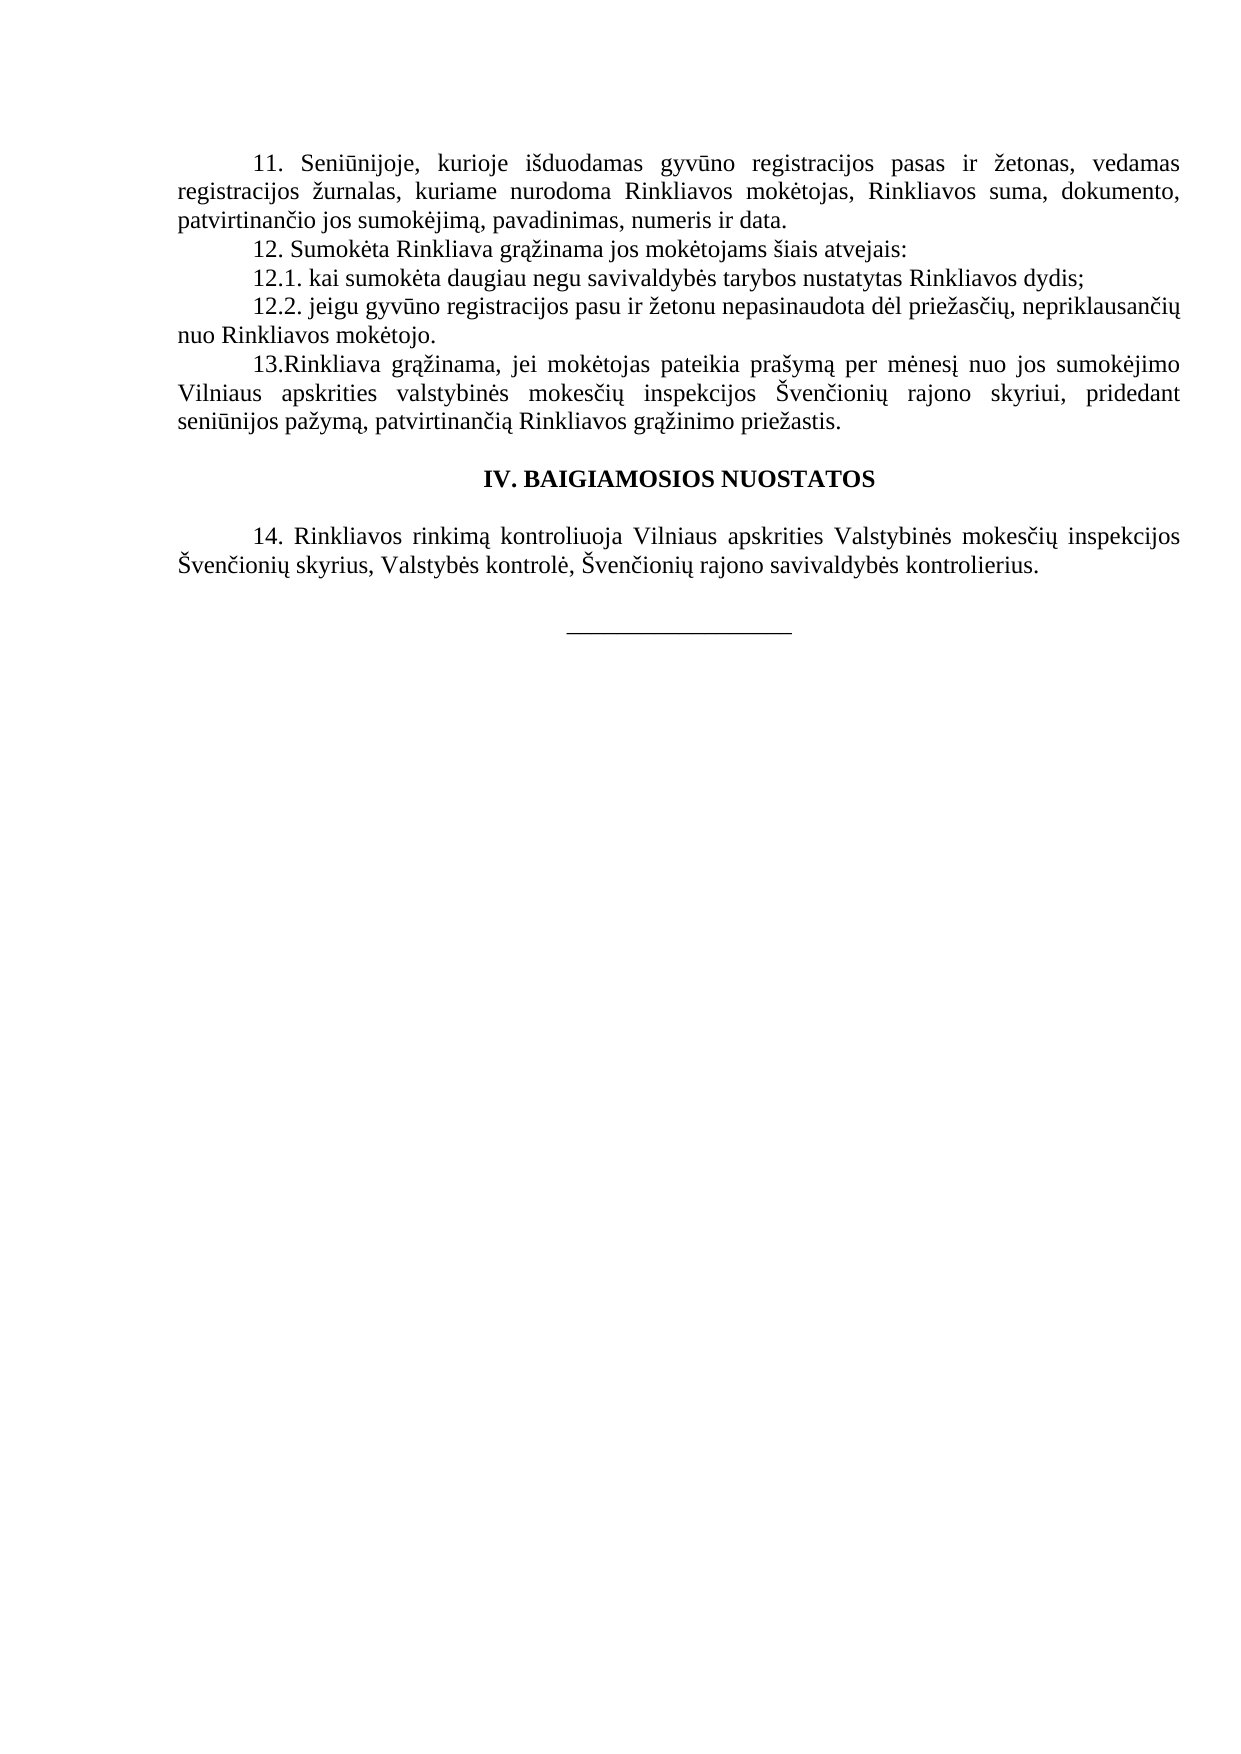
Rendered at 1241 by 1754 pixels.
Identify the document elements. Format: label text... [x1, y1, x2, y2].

text 13.Rinkliava grąžinama, jei mokėtojas pateikia prašymą per mėnesį nuo jos sumokėjimo Vilniaus apskrities valstybinės mokesčių inspekcijos Švenčionių rajono skyriui, pridedant seniūnijos pažymą, patvirtinančią Rinkliavos grąžinimo priežastis. [177, 349, 1181, 435]
text 12. Sumokėta Rinkliava grąžinama jos mokėtojams šiais atvejais: [177, 234, 1181, 263]
text __________________ [177, 608, 1181, 636]
text 12.1. kai sumokėta daugiau negu savivaldybės tarybos nustatytas Rinkliavos dydis; [177, 263, 1181, 291]
text 12.2. jeigu gyvūno registracijos pasu ir žetonu nepasinaudota dėl priežasčių, nepriklausančių nuo Rinkliavos mokėtojo. [177, 291, 1181, 349]
text 14. Rinkliavos rinkimą kontroliuoja Vilniaus apskrities Valstybinės mokesčių inspekcijos Švenčionių skyrius, Valstybės kontrolė, Švenčionių rajono savivaldybės kontrolierius. [177, 521, 1181, 579]
text 11. Seniūnijoje, kurioje išduodamas gyvūno registracijos pasas ir žetonas, vedamas registracijos žurnalas, kuriame nurodoma Rinkliavos mokėtojas, Rinkliavos suma, dokumento, patvirtinančio jos sumokėjimą, pavadinimas, numeris ir data. [177, 148, 1181, 234]
text IV. BAIGIAMOSIOS NUOSTATOS [177, 464, 1181, 493]
